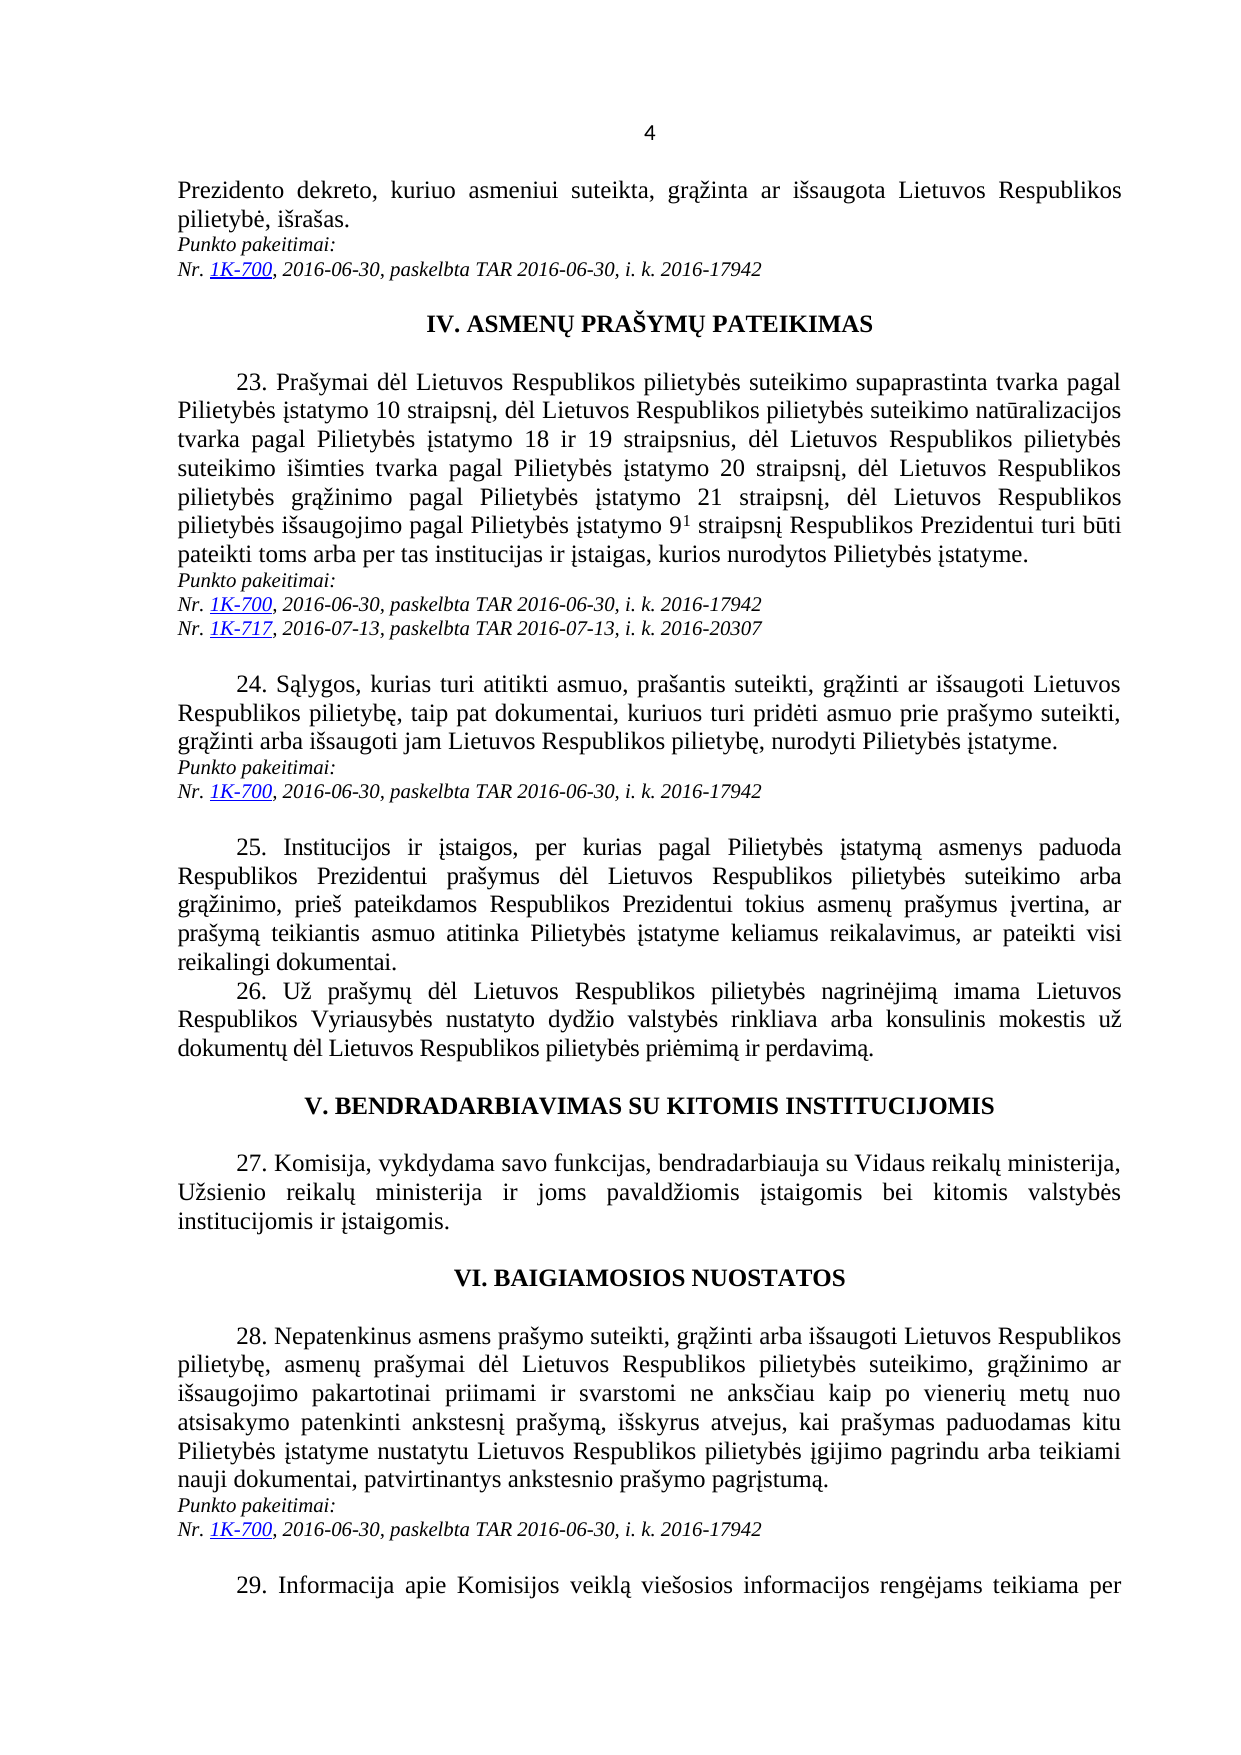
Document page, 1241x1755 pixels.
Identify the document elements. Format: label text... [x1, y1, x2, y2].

text Nr. 1K-717, 2016-07-13, paskelbta TAR 2016-07-13, i. k. 2016-20307 [177, 616, 1122, 640]
text 26. Už prašymų dėl Lietuvos Respublikos pilietybės nagrinėjimą imama Lietuvos Respublikos Vyriausybės nustatyto dydžio valstybės rinkliava arba konsulinis mokestis už dokumentų dėl Lietuvos Respublikos pilietybės priėmimą ir perdavimą. [177, 976, 1122, 1062]
text Nr. 1K-700, 2016-06-30, paskelbta TAR 2016-06-30, i. k. 2016-17942 [177, 256, 1122, 281]
text 23. Prašymai dėl Lietuvos Respublikos pilietybės suteikimo supaprastinta tvarka pagal Pilietybės įstatymo 10 straipsnį, dėl Lietuvos Respublikos pilietybės suteikimo natūralizacijos tvarka pagal Pilietybės įstatymo 18 ir 19 straipsnius, dėl Lietuvos Respublikos pilietybės suteikimo išimties tvarka pagal Pilietybės įstatymo 20 straipsnį, dėl Lietuvos Respublikos pilietybės grąžinimo pagal Pilietybės įstatymo 21 straipsnį, dėl Lietuvos Respublikos pilietybės išsaugojimo pagal Pilietybės įstatymo 91 straipsnį Respublikos Prezidentui turi būti pateikti toms arba per tas institucijas ir įstaigas, kurios nurodytos Pilietybės įstatyme. [177, 367, 1122, 568]
text IV. ASMENŲ PRAŠYMŲ PATEIKIMAS [177, 309, 1122, 338]
text 29. Informacija apie Komisijos veiklą viešosios informacijos rengėjams teikiama per [177, 1570, 1122, 1599]
text Nr. 1K-700, 2016-06-30, paskelbta TAR 2016-06-30, i. k. 2016-17942 [177, 1517, 1122, 1541]
text Punkto pakeitimai: [177, 568, 1122, 592]
text 28. Nepatenkinus asmens prašymo suteikti, grąžinti arba išsaugoti Lietuvos Respublikos pilietybę, asmenų prašymai dėl Lietuvos Respublikos pilietybės suteikimo, grąžinimo ar išsaugojimo pakartotinai priimami ir svarstomi ne anksčiau kaip po vienerių metų nuo atsisakymo patenkinti ankstesnį prašymą, išskyrus atvejus, kai prašymas paduodamas kitu Pilietybės įstatyme nustatytu Lietuvos Respublikos pilietybės įgijimo pagrindu arba teikiami nauji dokumentai, patvirtinantys ankstesnio prašymo pagrįstumą. [177, 1321, 1122, 1493]
text Nr. 1K-700, 2016-06-30, paskelbta TAR 2016-06-30, i. k. 2016-17942 [177, 592, 1122, 616]
text V. BENDRADARBIAVIMAS SU KITOMIS INSTITUCIJOMIS [177, 1091, 1122, 1119]
text Punkto pakeitimai: [177, 1493, 1122, 1517]
text VI. BAIGIAMOSIOS NUOSTATOS [177, 1263, 1122, 1292]
text 24. Sąlygos, kurias turi atitikti asmuo, prašantis suteikti, grąžinti ar išsaugoti Lietuvos Respublikos pilietybę, taip pat dokumentai, kuriuos turi pridėti asmuo prie prašymo suteikti, grąžinti arba išsaugoti jam Lietuvos Respublikos pilietybę, nurodyti Pilietybės įstatyme. [177, 669, 1122, 755]
text Nr. 1K-700, 2016-06-30, paskelbta TAR 2016-06-30, i. k. 2016-17942 [177, 779, 1122, 803]
text 25. Institucijos ir įstaigos, per kurias pagal Pilietybės įstatymą asmenys paduoda Respublikos Prezidentui prašymus dėl Lietuvos Respublikos pilietybės suteikimo arba grąžinimo, prieš pateikdamos Respublikos Prezidentui tokius asmenų prašymus įvertina, ar prašymą teikiantis asmuo atitinka Pilietybės įstatyme keliamus reikalavimus, ar pateikti visi reikalingi dokumentai. [177, 832, 1122, 976]
text Punkto pakeitimai: [177, 232, 1122, 256]
text Prezidento dekreto, kuriuo asmeniui suteikta, grąžinta ar išsaugota Lietuvos Respublikos pilietybė, išrašas. [177, 175, 1122, 232]
text 27. Komisija, vykdydama savo funkcijas, bendradarbiauja su Vidaus reikalų ministerija, Užsienio reikalų ministerija ir joms pavaldžiomis įstaigomis bei kitomis valstybės institucijomis ir įstaigomis. [177, 1148, 1122, 1234]
text Punkto pakeitimai: [177, 755, 1122, 779]
